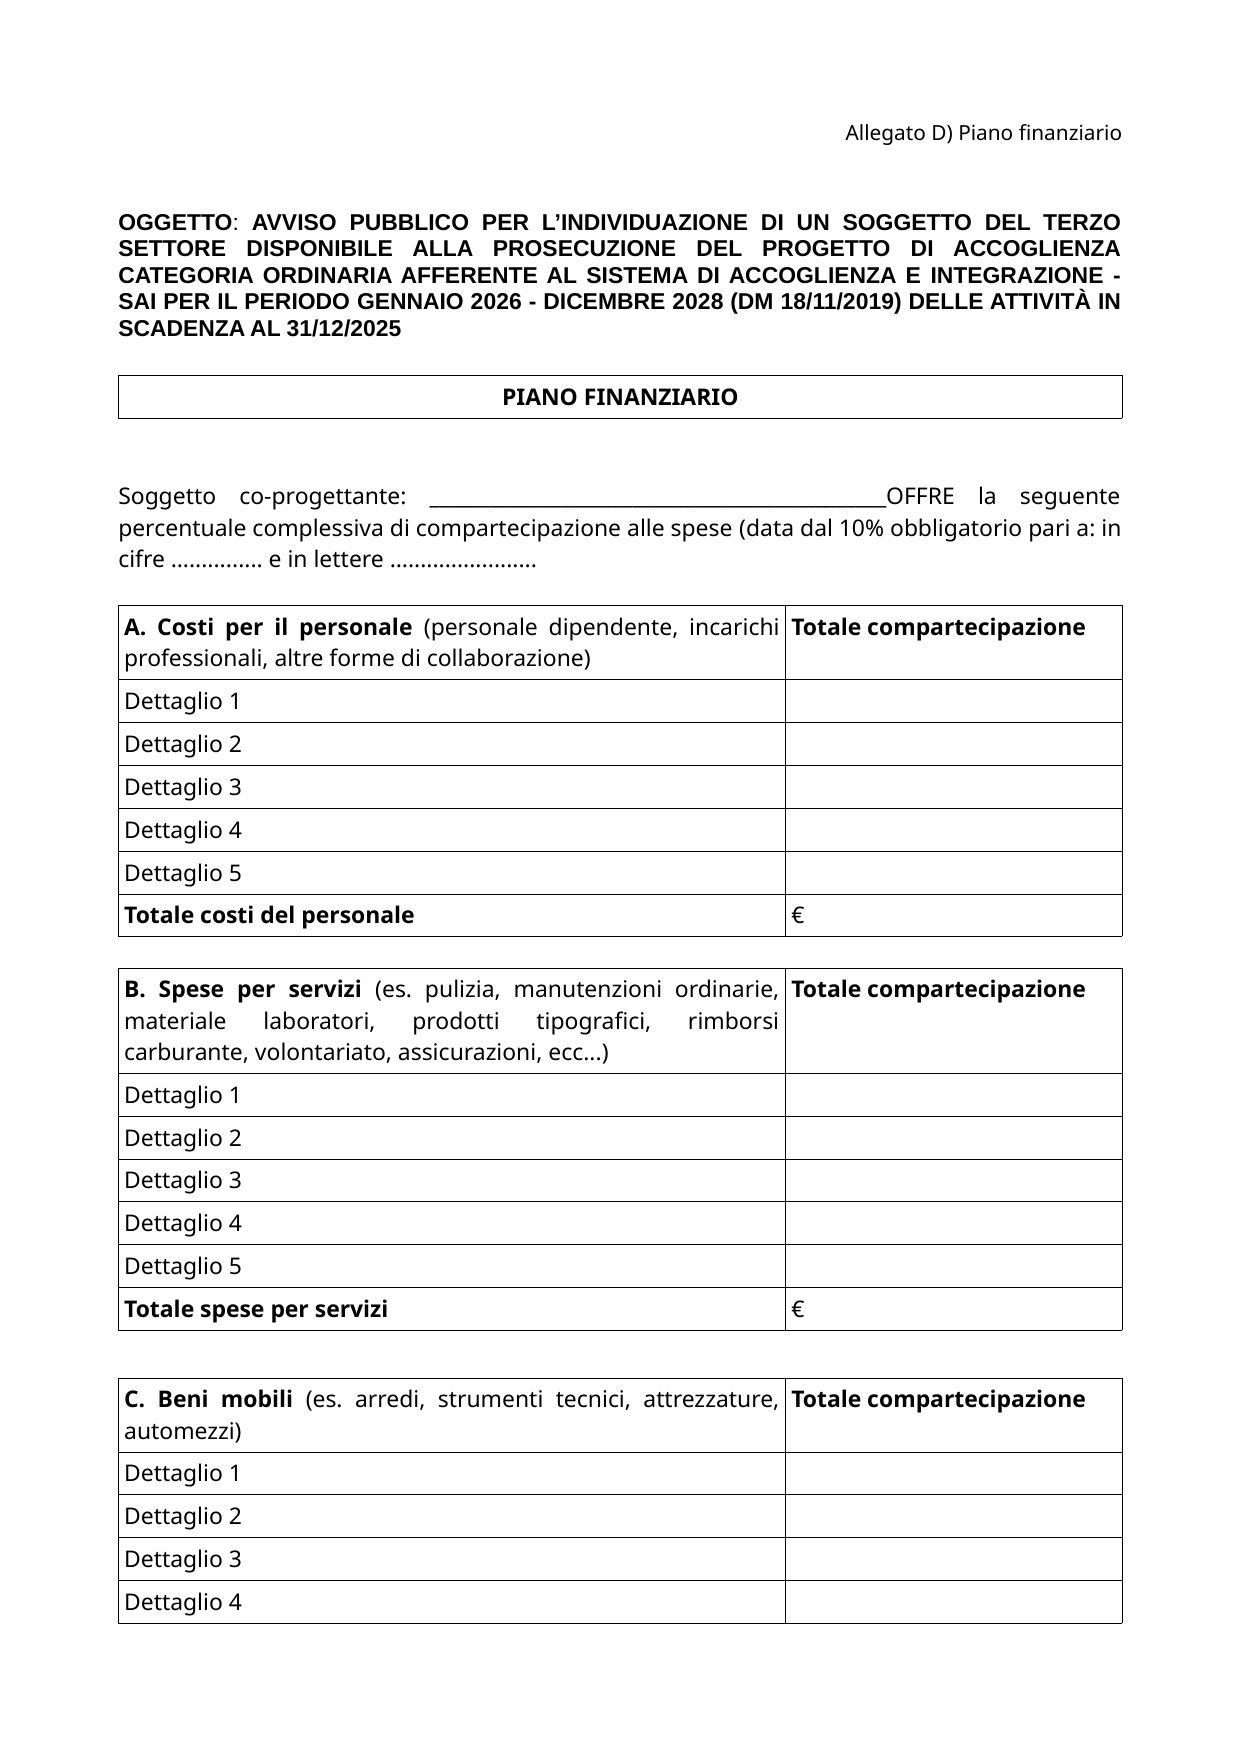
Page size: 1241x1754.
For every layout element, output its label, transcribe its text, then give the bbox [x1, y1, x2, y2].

table_cell Totale spese per servizi [119, 1288, 785, 1330]
table_cell [786, 1160, 1122, 1201]
table_header Totale compartecipazione [786, 1379, 1122, 1452]
table_cell [786, 723, 1122, 765]
table_cell Dettaglio 5 [119, 852, 785, 893]
table_cell Totale costi del personale [119, 895, 785, 936]
table_cell [786, 1453, 1122, 1494]
table_cell [786, 766, 1122, 808]
table_cell Dettaglio 4 [119, 1581, 785, 1623]
table_cell Dettaglio 1 [119, 1074, 785, 1116]
table_header A. Costi per il personale (personale dipendente, incarichi professionali, altre forme di collaborazione) [119, 606, 785, 679]
table_cell € [786, 1288, 1122, 1330]
table_cell [786, 680, 1122, 722]
table_cell Dettaglio 2 [119, 1117, 785, 1158]
table_cell [786, 1538, 1122, 1580]
text Soggetto co-progettante: _____________________________________________OFFRE la seguente percentuale complessiva di compartecipazione alle spese (data dal 10% obbligatorio pari a: in cifre …............ e in lettere …..................... [118, 480, 1122, 574]
table_header PIANO FINANZIARIO [119, 376, 1122, 418]
table_cell Dettaglio 1 [119, 1453, 785, 1494]
table_cell Dettaglio 3 [119, 766, 785, 808]
table_cell Dettaglio 5 [119, 1245, 785, 1287]
table_cell [786, 809, 1122, 851]
table_cell Dettaglio 3 [119, 1160, 785, 1201]
text OGGETTO: AVVISO PUBBLICO PER L’INDIVIDUAZIONE DI UN SOGGETTO DEL TERZO SETTORE DISPONIBILE ALLA PROSECUZIONE DEL PROGETTO DI ACCOGLIENZA CATEGORIA ORDINARIA AFFERENTE AL SISTEMA DI ACCOGLIENZA E INTEGRAZIONE - SAI PER IL PERIODO GENNAIO 2026 - DICEMBRE 2028 (DM 18/11/2019) DELLE ATTIVITÀ IN SCADENZA AL 31/12/2025 [118, 209, 1122, 341]
table_cell [786, 1581, 1122, 1623]
table_cell Dettaglio 4 [119, 1202, 785, 1244]
table_cell Dettaglio 1 [119, 680, 785, 722]
table_cell Dettaglio 3 [119, 1538, 785, 1580]
text Allegato D) Piano finanziario [118, 118, 1122, 147]
table_cell [786, 1202, 1122, 1244]
table_cell [786, 1117, 1122, 1158]
table_header Totale compartecipazione [786, 606, 1122, 679]
table_header Totale compartecipazione [786, 969, 1122, 1073]
table_cell Dettaglio 2 [119, 723, 785, 765]
table_cell Dettaglio 4 [119, 809, 785, 851]
table_header C. Beni mobili (es. arredi, strumenti tecnici, attrezzature, automezzi) [119, 1379, 785, 1452]
table_cell [786, 1245, 1122, 1287]
table_cell € [786, 895, 1122, 936]
table_cell [786, 852, 1122, 893]
table_cell [786, 1074, 1122, 1116]
table_cell Dettaglio 2 [119, 1495, 785, 1537]
table_header B. Spese per servizi (es. pulizia, manutenzioni ordinarie, materiale laboratori, prodotti tipografici, rimborsi carburante, volontariato, assicurazioni, ecc...) [119, 969, 785, 1073]
table_cell [786, 1495, 1122, 1537]
